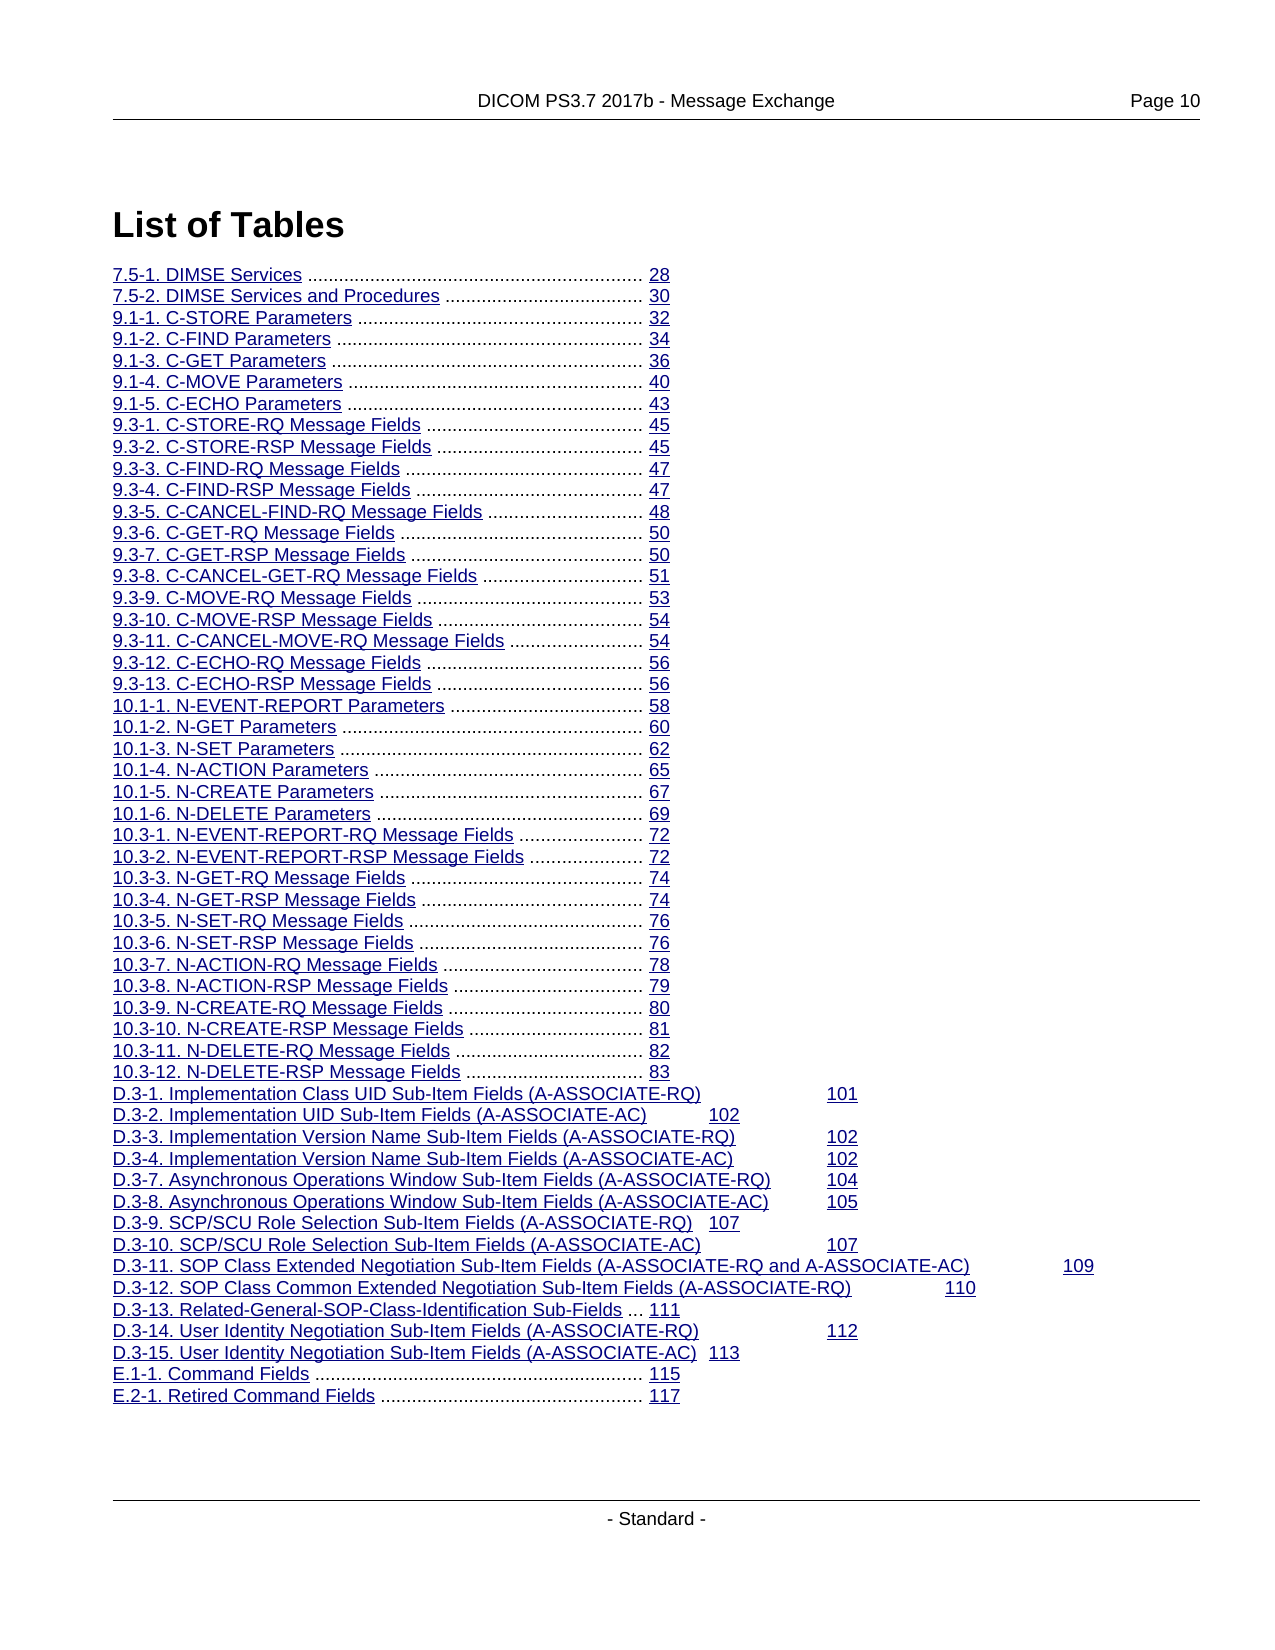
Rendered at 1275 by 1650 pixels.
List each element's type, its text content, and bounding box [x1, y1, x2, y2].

text 7.5-2. DIMSE Services and Procedures 0 [112, 285, 1175, 306]
text 10.3-5. N-SET-RQ Message Fields 0 [112, 910, 1175, 932]
text 10.1-6. N-DELETE Parameters 0 [112, 802, 1175, 824]
text 10.3-7. N-ACTION-RQ Message Fields 0 [112, 953, 1175, 975]
text 10.3-9. N-CREATE-RQ Message Fields 0 [112, 996, 1175, 1018]
text D.3-15. User Identity Negotiation Sub-Item Fields (A-ASSOCIATE-AC) 0 [112, 1341, 1175, 1363]
text 9.3-10. C-MOVE-RSP Message Fields 0 [112, 608, 1175, 630]
text 10.3-1. N-EVENT-REPORT-RQ Message Fields 0 [112, 824, 1175, 846]
text 9.3-4. C-FIND-RSP Message Fields 0 [112, 479, 1175, 501]
text D.3-11. SOP Class Extended Negotiation Sub-Item Fields (A-ASSOCIATE-RQ and A-ASSOCIATE-AC) 0 [112, 1255, 1175, 1277]
text D.3-13. Related-General-SOP-Class-Identification Sub-Fields 0 [112, 1298, 1175, 1320]
text D.3-4. Implementation Version Name Sub-Item Fields (A-ASSOCIATE-AC) 0 [112, 1147, 1175, 1169]
text 9.1-1. C-STORE Parameters 0 [112, 306, 1175, 328]
text 9.3-12. C-ECHO-RQ Message Fields 0 [112, 651, 1175, 673]
text D.3-2. Implementation UID Sub-Item Fields (A-ASSOCIATE-AC) 0 [112, 1104, 1175, 1126]
text 10.3-10. N-CREATE-RSP Message Fields 0 [112, 1018, 1175, 1039]
text D.3-3. Implementation Version Name Sub-Item Fields (A-ASSOCIATE-RQ) 0 [112, 1126, 1175, 1147]
text 10.1-4. N-ACTION Parameters 0 [112, 759, 1175, 781]
text D.3-14. User Identity Negotiation Sub-Item Fields (A-ASSOCIATE-RQ) 0 [112, 1320, 1175, 1341]
text 9.1-5. C-ECHO Parameters 0 [112, 393, 1175, 414]
text 9.3-8. C-CANCEL-GET-RQ Message Fields 0 [112, 565, 1175, 587]
text 9.1-4. C-MOVE Parameters 0 [112, 371, 1175, 393]
text 10.1-2. N-GET Parameters 0 [112, 716, 1175, 738]
text 9.3-1. C-STORE-RQ Message Fields 0 [112, 414, 1175, 436]
text D.3-9. SCP/SCU Role Selection Sub-Item Fields (A-ASSOCIATE-RQ) 0 [112, 1212, 1175, 1234]
text D.3-7. Asynchronous Operations Window Sub-Item Fields (A-ASSOCIATE-RQ) 0 [112, 1169, 1175, 1191]
text 10.3-8. N-ACTION-RSP Message Fields 0 [112, 975, 1175, 996]
text 10.3-2. N-EVENT-REPORT-RSP Message Fields 0 [112, 846, 1175, 867]
text D.3-8. Asynchronous Operations Window Sub-Item Fields (A-ASSOCIATE-AC) 0 [112, 1191, 1175, 1212]
text 9.3-2. C-STORE-RSP Message Fields 0 [112, 436, 1175, 457]
text 10.3-11. N-DELETE-RQ Message Fields 0 [112, 1039, 1175, 1061]
text D.3-10. SCP/SCU Role Selection Sub-Item Fields (A-ASSOCIATE-AC) 0 [112, 1234, 1175, 1255]
text 9.3-13. C-ECHO-RSP Message Fields 0 [112, 673, 1175, 694]
text E.2-1. Retired Command Fields 0 [112, 1384, 1175, 1406]
text 10.3-4. N-GET-RSP Message Fields 0 [112, 889, 1175, 910]
text 9.3-5. C-CANCEL-FIND-RQ Message Fields 0 [112, 501, 1175, 522]
text 10.3-6. N-SET-RSP Message Fields 0 [112, 932, 1175, 953]
text 9.3-9. C-MOVE-RQ Message Fields 0 [112, 587, 1175, 608]
text 9.3-11. C-CANCEL-MOVE-RQ Message Fields 0 [112, 630, 1175, 651]
text 9.3-6. C-GET-RQ Message Fields 0 [112, 522, 1175, 544]
text E.1-1. Command Fields 0 [112, 1363, 1175, 1384]
text 7.5-1. DIMSE Services 0 [112, 263, 1175, 285]
text 9.3-7. C-GET-RSP Message Fields 0 [112, 544, 1175, 565]
text 10.1-3. N-SET Parameters 0 [112, 738, 1175, 759]
text D.3-12. SOP Class Common Extended Negotiation Sub-Item Fields (A-ASSOCIATE-RQ) 0 [112, 1277, 1175, 1298]
text 10.3-12. N-DELETE-RSP Message Fields 0 [112, 1061, 1175, 1083]
text 10.1-1. N-EVENT-REPORT Parameters 0 [112, 694, 1175, 716]
text List of Tables [112, 204, 1200, 245]
text 9.1-2. C-FIND Parameters 0 [112, 328, 1175, 349]
text 10.3-3. N-GET-RQ Message Fields 0 [112, 867, 1175, 889]
text 9.3-3. C-FIND-RQ Message Fields 0 [112, 457, 1175, 479]
text D.3-1. Implementation Class UID Sub-Item Fields (A-ASSOCIATE-RQ) 0 [112, 1083, 1175, 1104]
text 10.1-5. N-CREATE Parameters 0 [112, 781, 1175, 802]
text 9.1-3. C-GET Parameters 0 [112, 349, 1175, 371]
